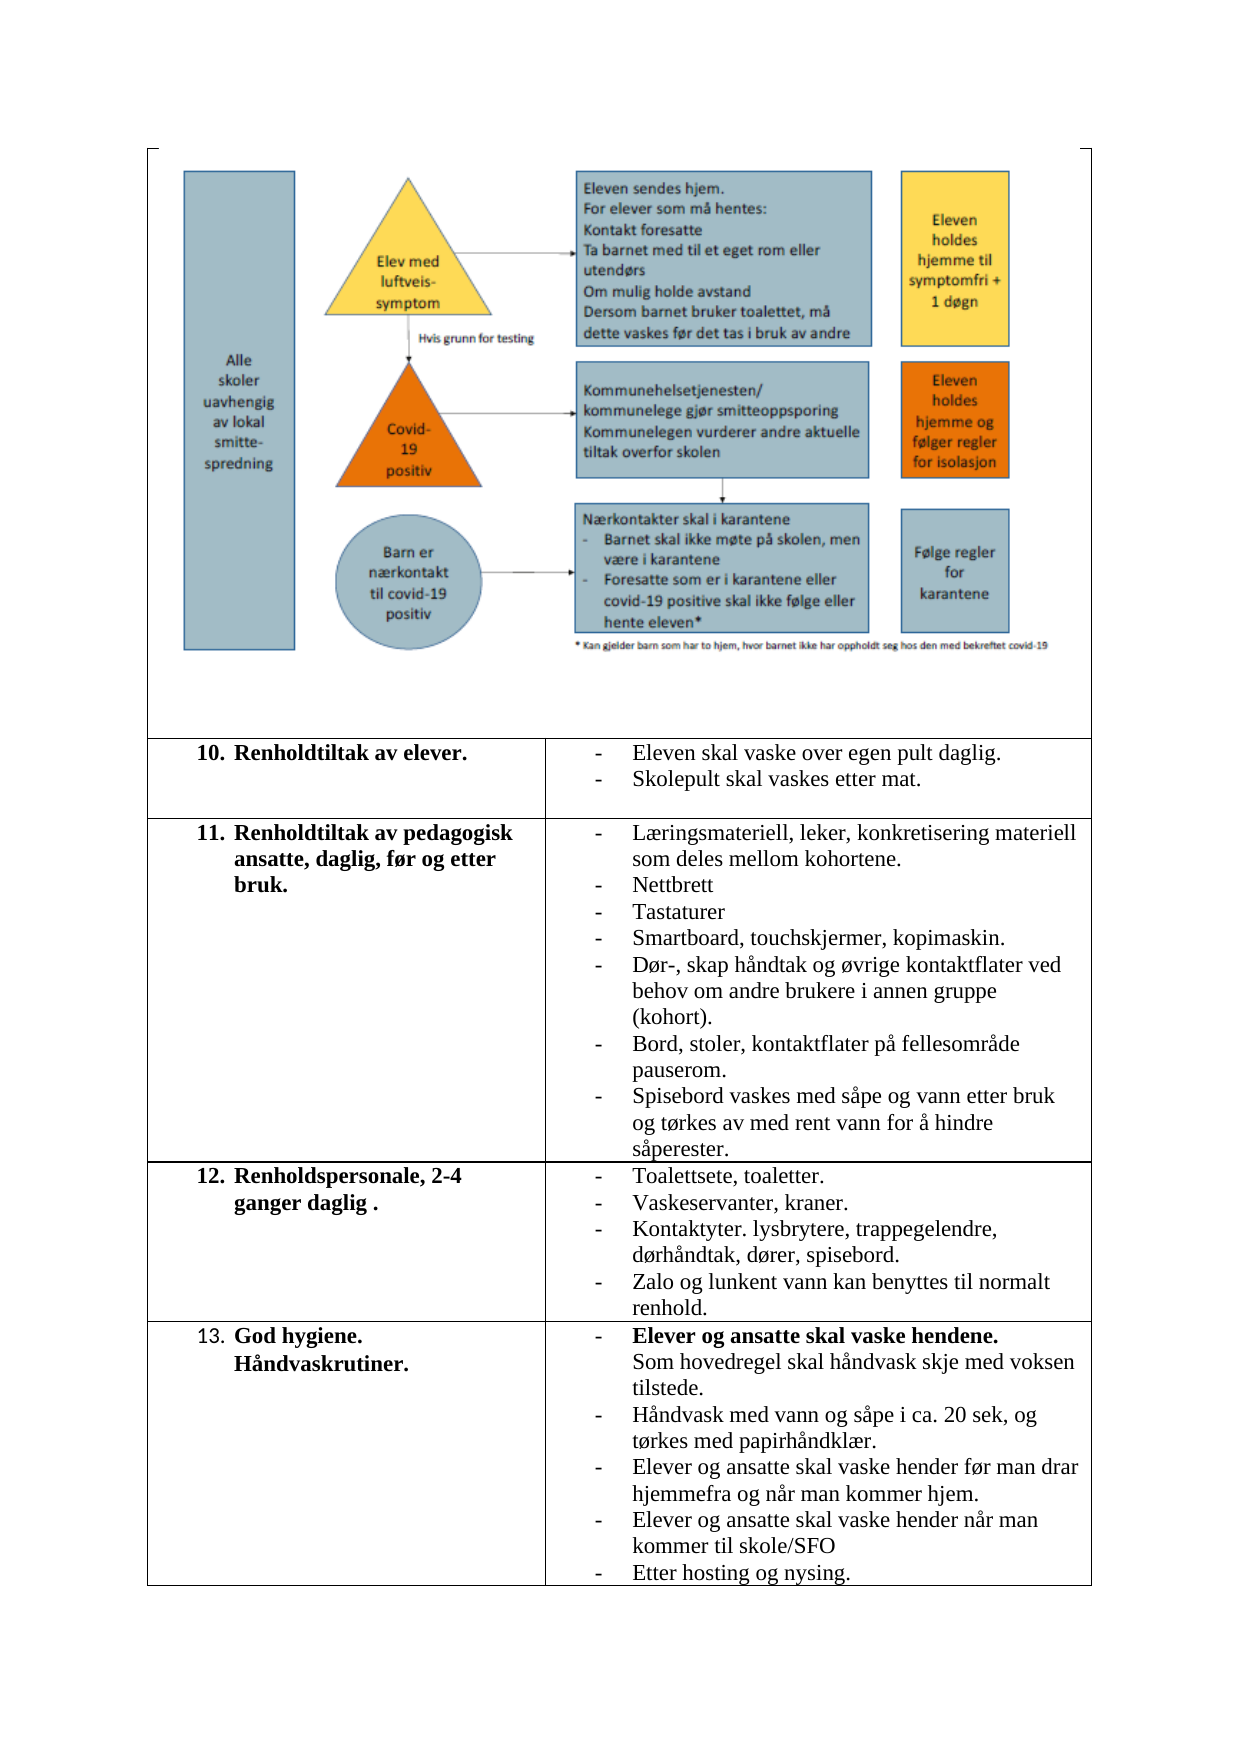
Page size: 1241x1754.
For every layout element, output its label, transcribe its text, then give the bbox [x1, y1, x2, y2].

table_cell [148, 149, 1091, 738]
table_cell God hygiene. Håndvaskrutiner. [148, 1322, 545, 1585]
table_cell Læringsmateriell, leker, konkretisering materiell som deles mellom kohortene. Nettbrett Tastaturer Smartboard, touchskjermer, kopimaskin. Dør-, skap håndtak og øvrige kontaktflater ved behov om andre brukere i annen gruppe (kohort). Bord, stoler, kontaktflater på fellesområde pauserom. Spisebord vaskes med såpe og vann etter bruk og tørkes av med rent vann for å hindre såperester. [546, 819, 1091, 1161]
table_cell Eleven skal vaske over egen pult daglig. Skolepult skal vaskes etter mat. [546, 739, 1091, 818]
table_cell Elever og ansatte skal vaske hendene. Som hovedregel skal håndvask skje med voksen tilstede. Håndvask med vann og såpe i ca. 20 sek, og tørkes med papirhåndklær. Elever og ansatte skal vaske hender før man drar hjemmefra og når man kommer hjem. Elever og ansatte skal vaske hender når man kommer til skole/SFO Etter hosting og nysing. [546, 1322, 1091, 1585]
table_cell Toalettsete, toaletter. Vaskeservanter, kraner. Kontaktyter. lysbrytere, trappegelendre, dørhåndtak, dører, spisebord. Zalo og lunkent vann kan benyttes til normalt renhold. [546, 1163, 1091, 1321]
table_cell Renholdspersonale, 2-4 ganger daglig . [148, 1163, 545, 1321]
table_cell Renholdtiltak av pedagogisk ansatte, daglig, før og etter bruk. [148, 819, 545, 1161]
table_cell Renholdtiltak av elever. [148, 739, 545, 818]
